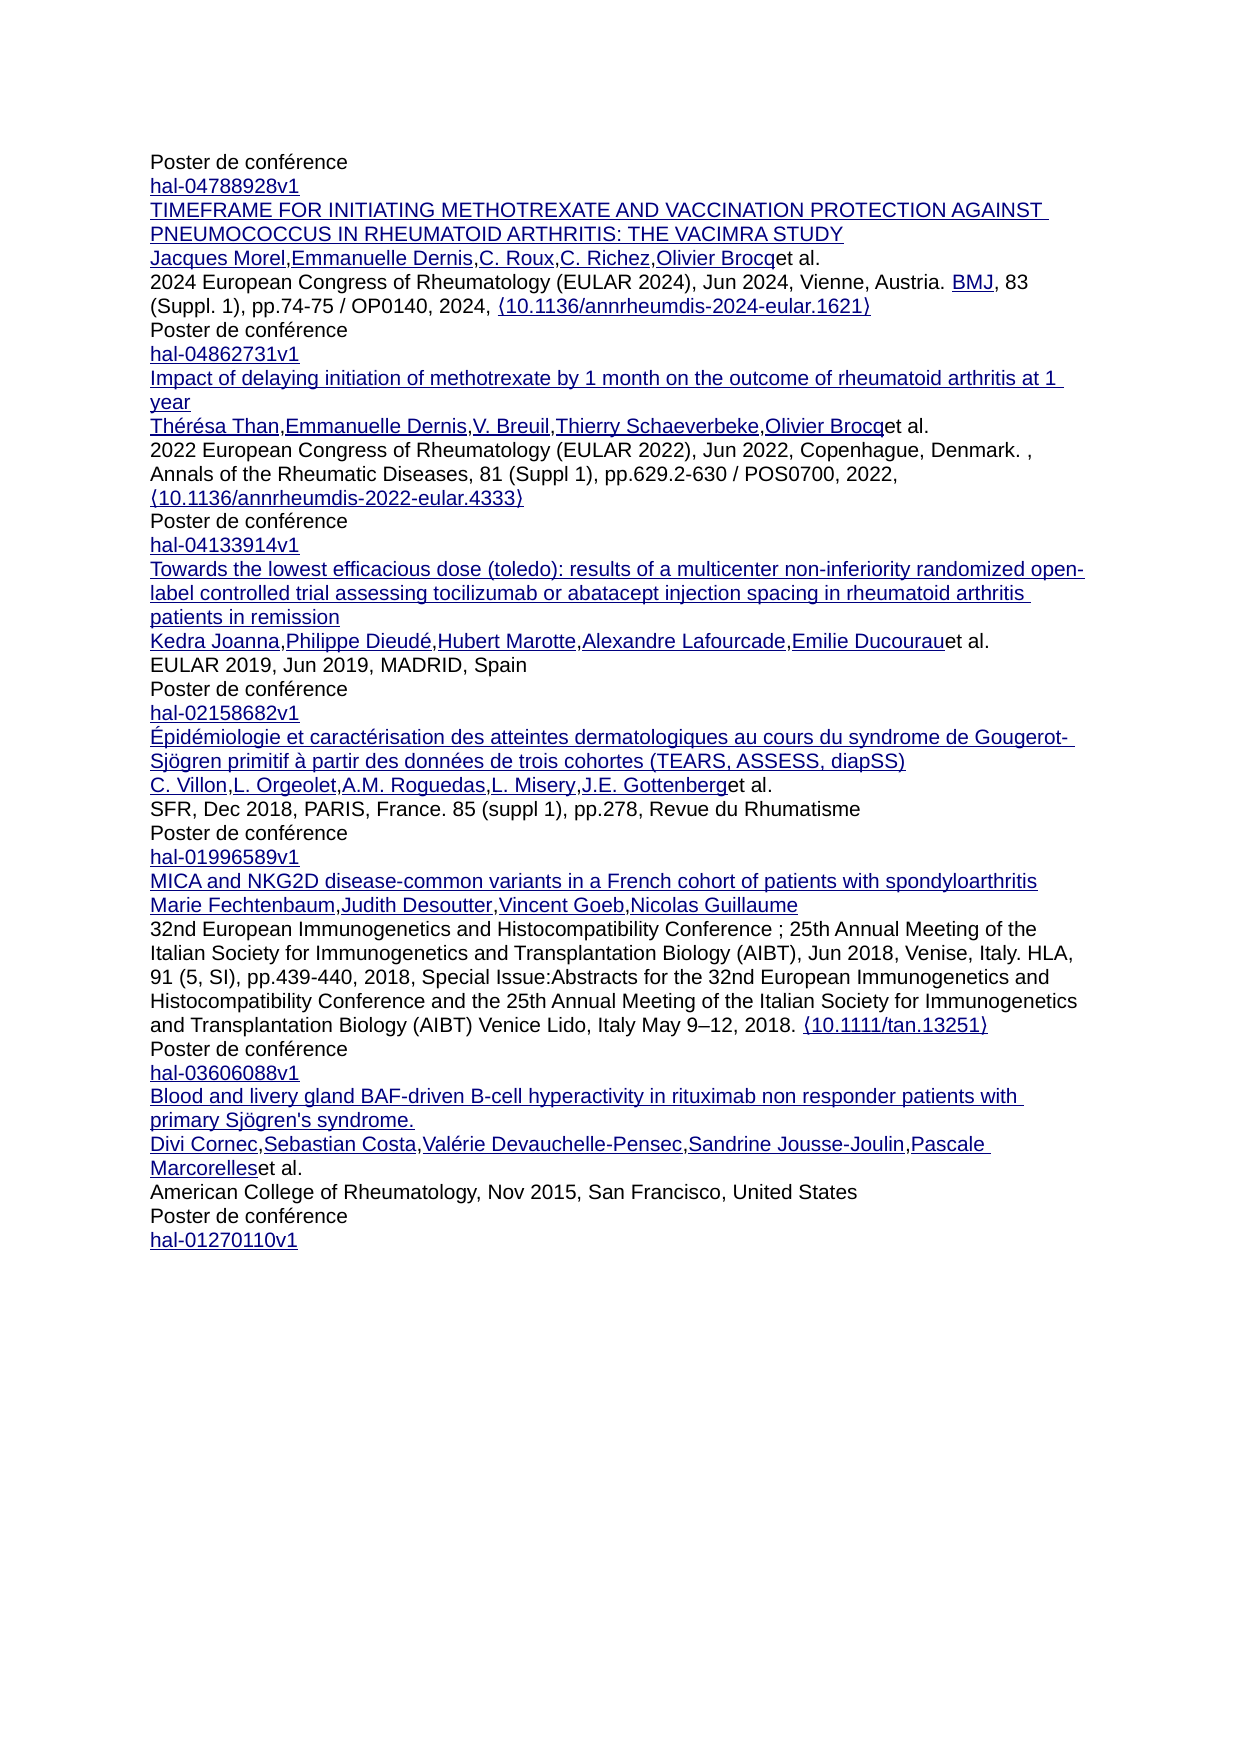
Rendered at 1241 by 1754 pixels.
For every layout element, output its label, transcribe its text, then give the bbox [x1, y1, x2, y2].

table_cell Towards the lowest efficacious dose (toledo): results of a multicenter non-inferiority randomized open-label controlled trial assessing tocilizumab or abatacept injection spacing in rheumatoid arthritis patients in remission Kedra Joanna,Philippe Dieudé,Hubert Marotte,Alexandre Lafourcade,Emilie Ducourauet al. EULAR 2019, Jun 2019, MADRID, Spain Poster de conférence hal-02158682v1 [150, 557, 1090, 725]
table_cell TIMEFRAME FOR INITIATING METHOTREXATE AND VACCINATION PROTECTION AGAINST PNEUMOCOCCUS IN RHEUMATOID ARTHRITIS: THE VACIMRA STUDY Jacques Morel,Emmanuelle Dernis,C. Roux,C. Richez,Olivier Brocqet al. 2024 European Congress of Rheumatology (EULAR 2024), Jun 2024, Vienne, Austria. BMJ, 83 (Suppl. 1), pp.74-75 / OP0140, 2024, ⟨10.1136/annrheumdis-2024-eular.1621⟩ Poster de conférence hal-04862731v1 [150, 198, 1090, 366]
table_cell Épidémiologie et caractérisation des atteintes dermatologiques au cours du syndrome de Gougerot- Sjögren primitif à partir des données de trois cohortes (TEARS, ASSESS, diapSS) C. Villon,L. Orgeolet,A.M. Roguedas,L. Misery,J.E. Gottenberget al. SFR, Dec 2018, PARIS, France. 85 (suppl 1), pp.278, Revue du Rhumatisme Poster de conférence hal-01996589v1 [150, 725, 1090, 869]
table_cell MICA and NKG2D disease-common variants in a French cohort of patients with spondyloarthritis Marie Fechtenbaum,Judith Desoutter,Vincent Goeb,Nicolas Guillaume 32nd European Immunogenetics and Histocompatibility Conference ; 25th Annual Meeting of the Italian Society for Immunogenetics and Transplantation Biology (AIBT), Jun 2018, Venise, Italy. HLA, 91 (5, SI), pp.439-440, 2018, Special Issue:Abstracts for the 32nd European Immunogenetics and Histocompatibility Conference and the 25th Annual Meeting of the Italian Society for Immunogenetics and Transplantation Biology (AIBT) Venice Lido, Italy May 9–12, 2018. ⟨10.1111/tan.13251⟩ Poster de conférence hal-03606088v1 [150, 869, 1090, 1084]
table_cell Impact of delaying initiation of methotrexate by 1 month on the outcome of rheumatoid arthritis at 1 year Thérésa Than,Emmanuelle Dernis,V. Breuil,Thierry Schaeverbeke,Olivier Brocqet al. 2022 European Congress of Rheumatology (EULAR 2022), Jun 2022, Copenhague, Denmark. , Annals of the Rheumatic Diseases, 81 (Suppl 1), pp.629.2-630 / POS0700, 2022, ⟨10.1136/annrheumdis-2022-eular.4333⟩ Poster de conférence hal-04133914v1 [150, 366, 1090, 557]
table_cell Blood and livery gland BAF-driven B-cell hyperactivity in rituximab non responder patients with primary Sjögren's syndrome. Divi Cornec,Sebastian Costa,Valérie Devauchelle-Pensec,Sandrine Jousse-Joulin,Pascale Marcorelleset al. American College of Rheumatology, Nov 2015, San Francisco, United States Poster de conférence hal-01270110v1 [150, 1084, 1090, 1252]
table_cell Poster de conférence hal-04788928v1 [150, 150, 1090, 198]
